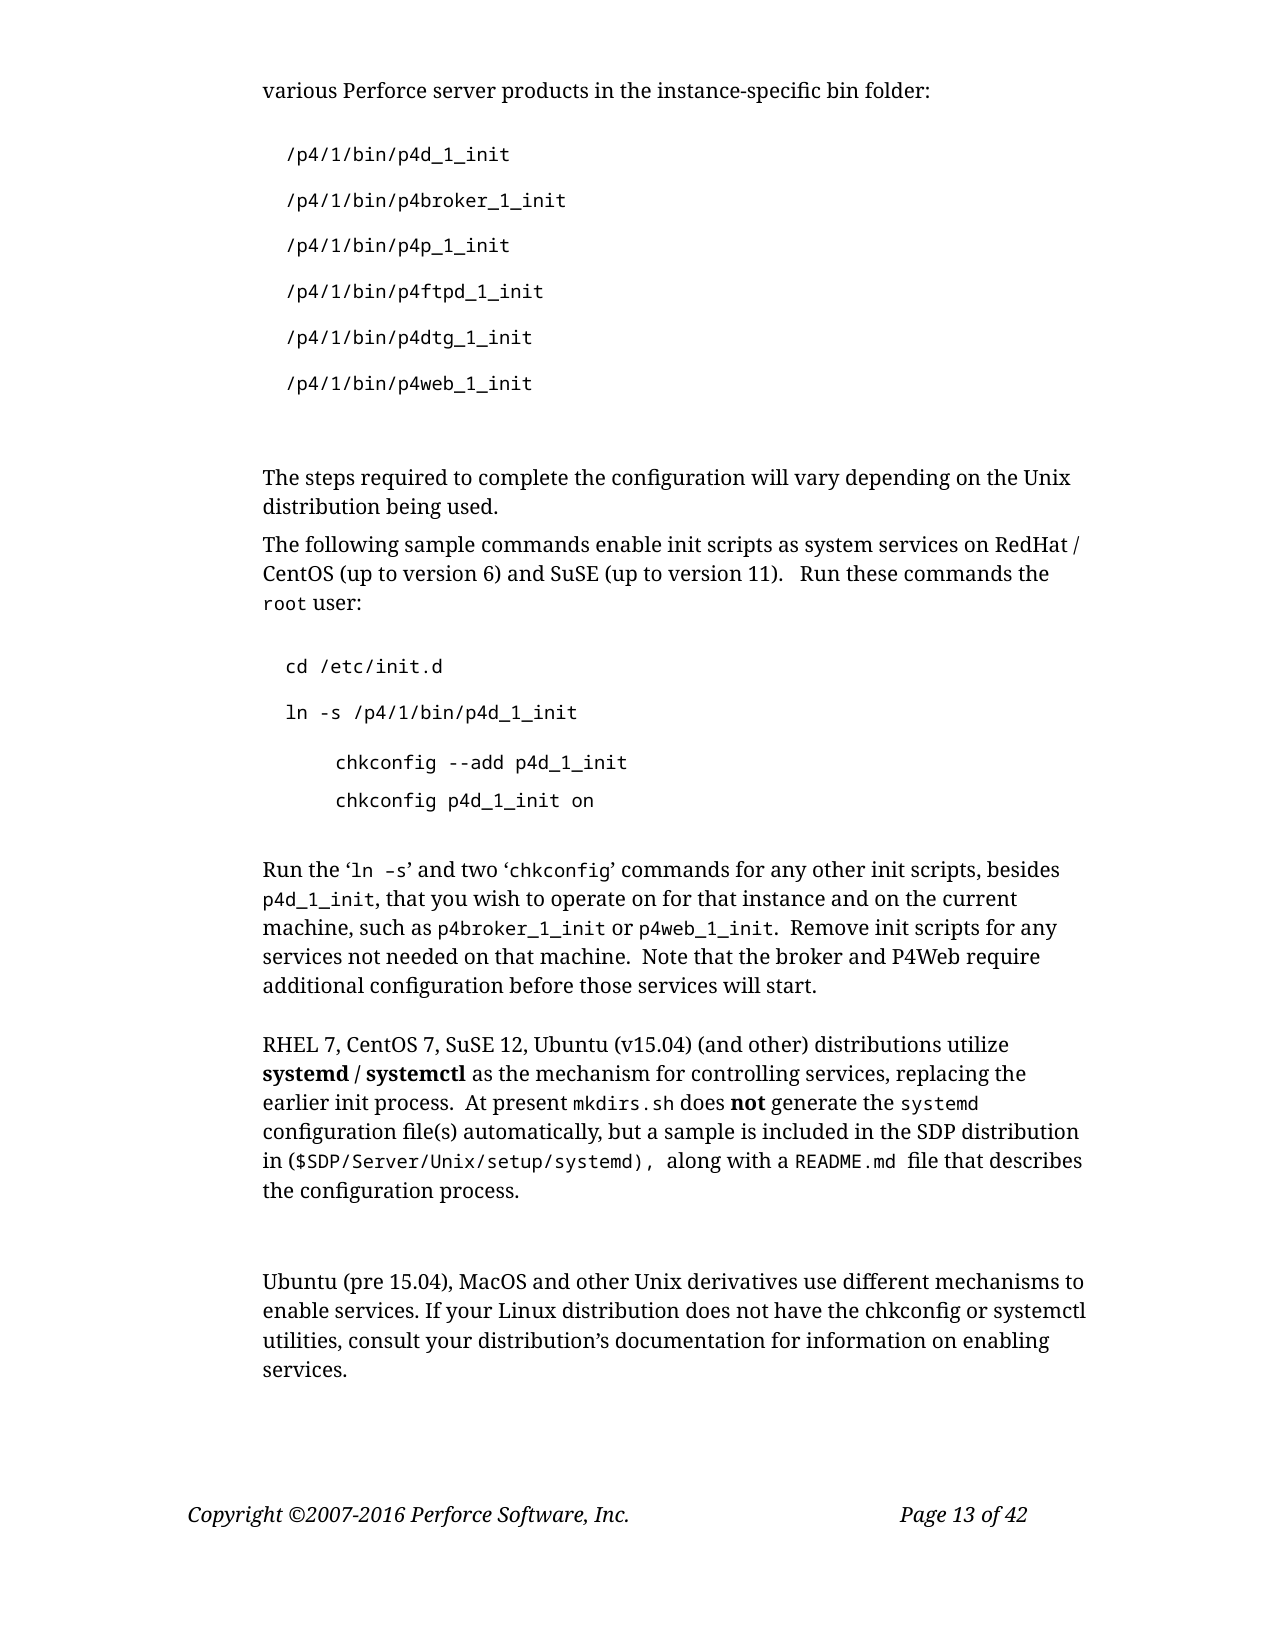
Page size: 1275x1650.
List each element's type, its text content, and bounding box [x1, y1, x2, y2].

text /p4/1/bin/p4ftpd_1_init [285, 275, 1087, 304]
text /p4/1/bin/p4p_1_init [285, 229, 1087, 258]
text /p4/1/bin/p4broker_1_init [285, 183, 1087, 212]
text /p4/1/bin/p4d_1_init [285, 137, 1087, 167]
text chkconfig p4d_1_init on [335, 783, 1087, 812]
text Ubuntu (pre 15.04), MacOS and other Unix derivatives use different mechanisms to enable services. If your Linux distribution does not have the chkconfig or systemctl utilities, consult your distribution’s documentation for information on enabling services. [262, 1267, 1087, 1383]
text /p4/1/bin/p4web_1_init [285, 367, 1087, 396]
text /p4/1/bin/p4dtg_1_init [285, 321, 1087, 350]
text The following sample commands enable init scripts as system services on RedHat / CentOS (up to version 6) and SuSE (up to version 11). Run these commands the root user: [262, 529, 1087, 646]
text Run the ‘ln –s’ and two ‘chkconfig’ commands for any other init scripts, besides p4d_1_init, that you wish to operate on for that instance and on the current machine, such as p4broker_1_init or p4web_1_init. Remove init scripts for any services not needed on that machine. Note that the broker and P4Web require additional configuration before those services will start. RHEL 7, CentOS 7, SuSE 12, Ubuntu (v15.04) (and other) distributions utilize systemd / systemctl as the mechanism for controlling services, replacing the earlier init process. At present mkdirs.sh does not generate the systemd configuration file(s) automatically, but a sample is included in the SDP distribution in ($SDP/Server/Unix/setup/systemd), along with a README.md file that describes the configuration process. [262, 854, 1087, 1204]
text The steps required to complete the configuration will vary depending on the Unix distribution being used. [262, 462, 1087, 521]
text chkconfig --add p4d_1_init [335, 746, 1087, 775]
list various Perforce server products in the instance-specific bin folder: [225, 75, 1087, 133]
text cd /etc/init.d [285, 650, 1087, 679]
text ln -s /p4/1/bin/p4d_1_init [285, 696, 1087, 725]
